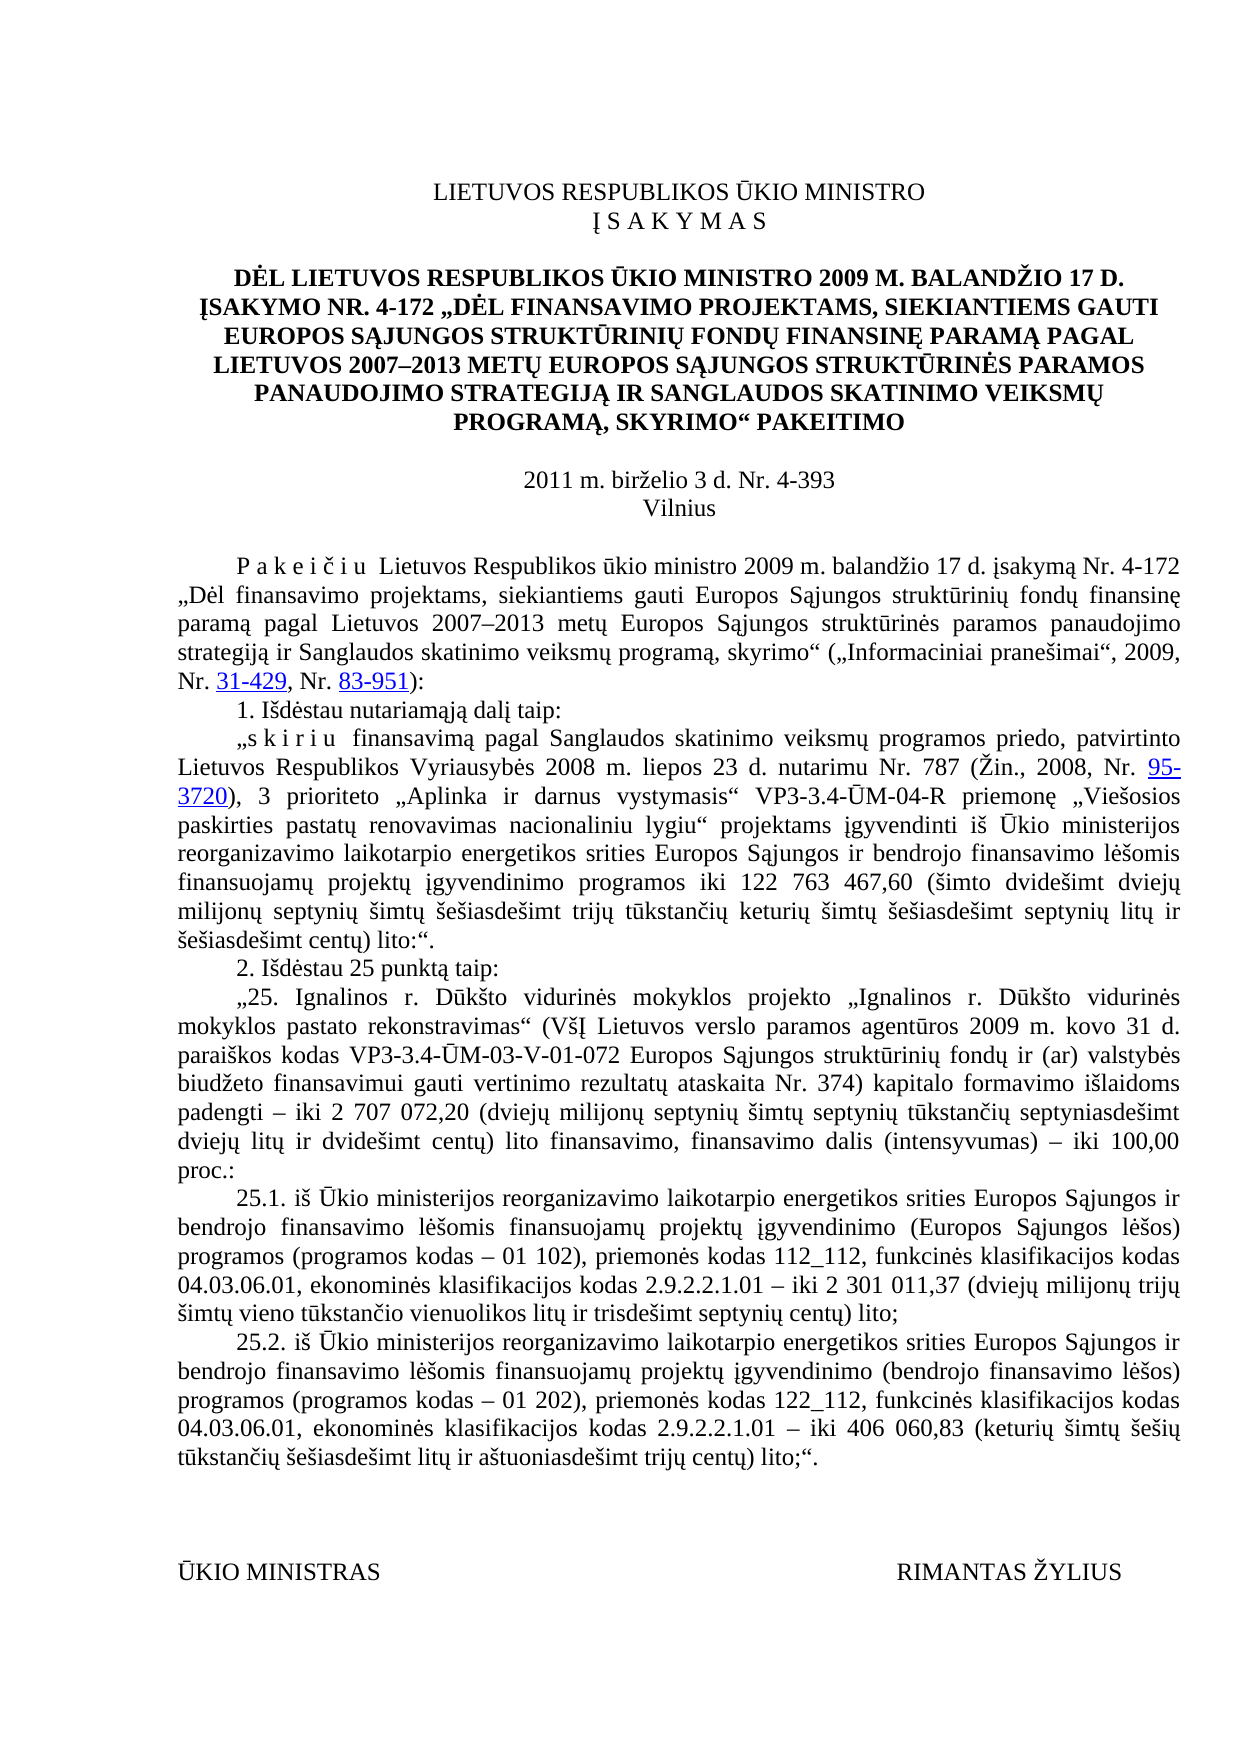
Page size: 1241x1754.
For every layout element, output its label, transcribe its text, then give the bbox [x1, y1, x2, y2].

text Vilnius [177, 493, 1181, 522]
text 25.1. iš Ūkio ministerijos reorganizavimo laikotarpio energetikos srities Europos Sąjungos ir bendrojo finansavimo lėšomis finansuojamų projektų įgyvendinimo (Europos Sąjungos lėšos) programos (programos kodas – 01 102), priemonės kodas 112_112, funkcinės klasifikacijos kodas 04.03.06.01, ekonominės klasifikacijos kodas 2.9.2.2.1.01 – iki 2 301 011,37 (dviejų milijonų trijų šimtų vieno tūkstančio vienuolikos litų ir trisdešimt septynių centų) lito; [177, 1183, 1181, 1327]
text LIETUVOS RESPUBLIKOS ŪKIO MINISTRO [177, 177, 1181, 206]
text 2011 m. birželio 3 d. Nr. 4-393 [177, 465, 1181, 493]
text 2. Išdėstau 25 punktą taip: [177, 953, 1181, 982]
text 1. Išdėstau nutariamąją dalį taip: [177, 695, 1181, 723]
text 25.2. iš Ūkio ministerijos reorganizavimo laikotarpio energetikos srities Europos Sąjungos ir bendrojo finansavimo lėšomis finansuojamų projektų įgyvendinimo (bendrojo finansavimo lėšos) programos (programos kodas – 01 202), priemonės kodas 122_112, funkcinės klasifikacijos kodas 04.03.06.01, ekonominės klasifikacijos kodas 2.9.2.2.1.01 – iki 406 060,83 (keturių šimtų šešių tūkstančių šešiasdešimt litų ir aštuoniasdešimt trijų centų) lito;“. [177, 1327, 1181, 1471]
text DĖL LIETUVOS RESPUBLIKOS ŪKIO MINISTRO 2009 M. BALANDŽIO 17 D. ĮSAKYMO NR. 4-172 „DĖL FINANSAVIMO PROJEKTAMS, SIEKIANTIEMS GAUTI EUROPOS SĄJUNGOS STRUKTŪRINIŲ FONDŲ FINANSINĘ PARAMĄ PAGAL LIETUVOS 2007–2013 METŲ EUROPOS SĄJUNGOS STRUKTŪRINĖS PARAMOS PANAUDOJIMO STRATEGIJĄ IR SANGLAUDOS SKATINIMO VEIKSMŲ PROGRAMĄ, SKYRIMO“ PAKEITIMO [177, 263, 1181, 436]
text Pakeičiu Lietuvos Respublikos ūkio ministro 2009 m. balandžio 17 d. įsakymą Nr. 4-172 „Dėl finansavimo projektams, siekiantiems gauti Europos Sąjungos struktūrinių fondų finansinę paramą pagal Lietuvos 2007–2013 metų Europos Sąjungos struktūrinės paramos panaudojimo strategiją ir Sanglaudos skatinimo veiksmų programą, skyrimo“ („Informaciniai pranešimai“, 2009, Nr. 31-429, Nr. 83-951): [177, 551, 1181, 695]
text „skiriu finansavimą pagal Sanglaudos skatinimo veiksmų programos priedo, patvirtinto Lietuvos Respublikos Vyriausybės 2008 m. liepos 23 d. nutarimu Nr. 787 (Žin., 2008, Nr. 95-3720), 3 prioriteto „Aplinka ir darnus vystymasis“ VP3-3.4-ŪM-04-R priemonę „Viešosios paskirties pastatų renovavimas nacionaliniu lygiu“ projektams įgyvendinti iš Ūkio ministerijos reorganizavimo laikotarpio energetikos srities Europos Sąjungos ir bendrojo finansavimo lėšomis finansuojamų projektų įgyvendinimo programos iki 122 763 467,60 (šimto dvidešimt dviejų milijonų septynių šimtų šešiasdešimt trijų tūkstančių keturių šimtų šešiasdešimt septynių litų ir šešiasdešimt centų) lito:“. [177, 723, 1181, 953]
text Ūkio ministras Rimantas Žylius [177, 1557, 1181, 1586]
text ĮSAKYMAS [177, 206, 1181, 235]
text „25. Ignalinos r. Dūkšto vidurinės mokyklos projekto „Ignalinos r. Dūkšto vidurinės mokyklos pastato rekonstravimas“ (VšĮ Lietuvos verslo paramos agentūros 2009 m. kovo 31 d. paraiškos kodas VP3-3.4-ŪM-03-V-01-072 Europos Sąjungos struktūrinių fondų ir (ar) valstybės biudžeto finansavimui gauti vertinimo rezultatų ataskaita Nr. 374) kapitalo formavimo išlaidoms padengti – iki 2 707 072,20 (dviejų milijonų septynių šimtų septynių tūkstančių septyniasdešimt dviejų litų ir dvidešimt centų) lito finansavimo, finansavimo dalis (intensyvumas) – iki 100,00 proc.: [177, 982, 1181, 1183]
